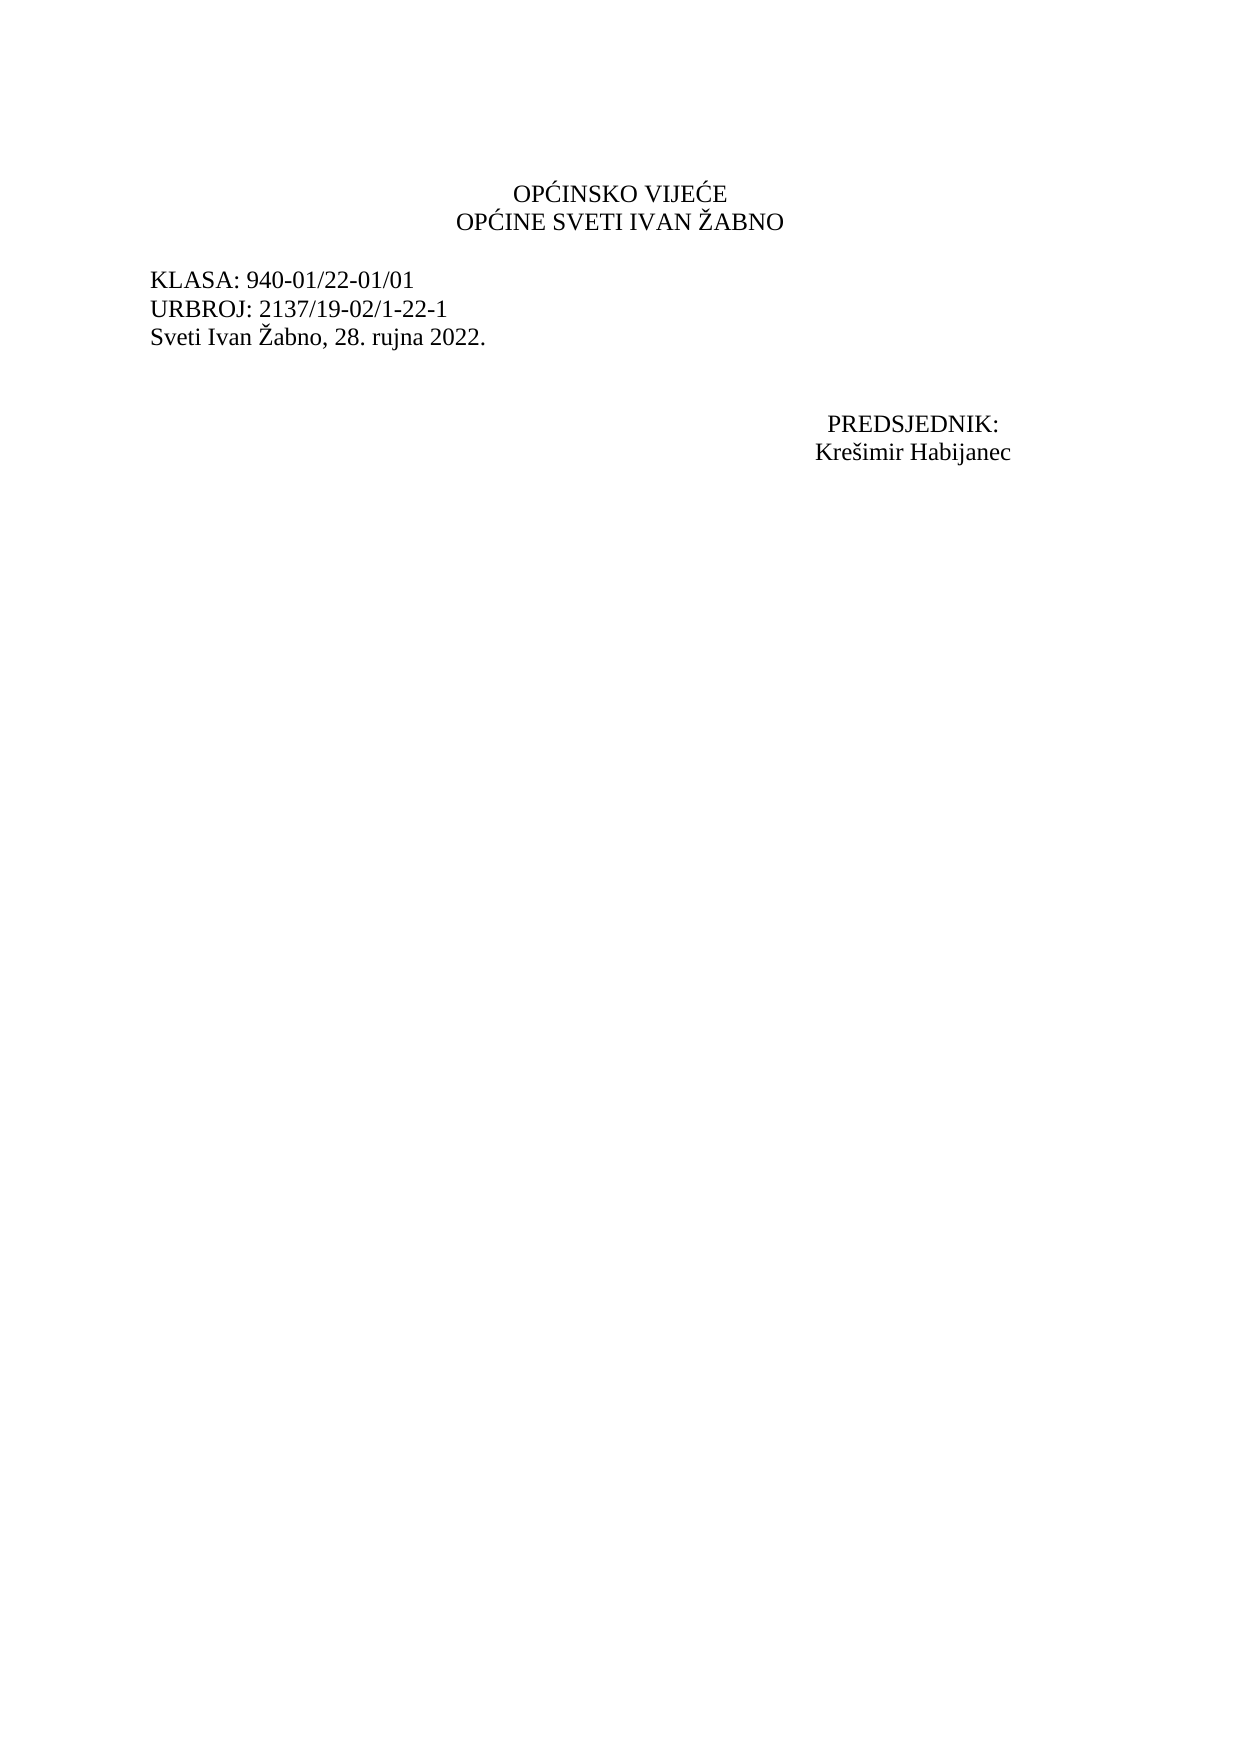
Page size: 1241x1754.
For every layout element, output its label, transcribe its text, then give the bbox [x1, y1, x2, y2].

text OPĆINSKO VIJEĆE [150, 179, 1090, 207]
text Krešimir Habijanec [741, 437, 1090, 466]
text PREDSJEDNIK: [741, 351, 1090, 437]
text Sveti Ivan Žabno, 28. rujna 2022. [150, 322, 1090, 351]
text OPĆINE SVETI IVAN ŽABNO [150, 207, 1090, 236]
text URBROJ: 2137/19-02/1-22-1 [150, 294, 1090, 322]
text KLASA: 940-01/22-01/01 [150, 265, 1090, 294]
